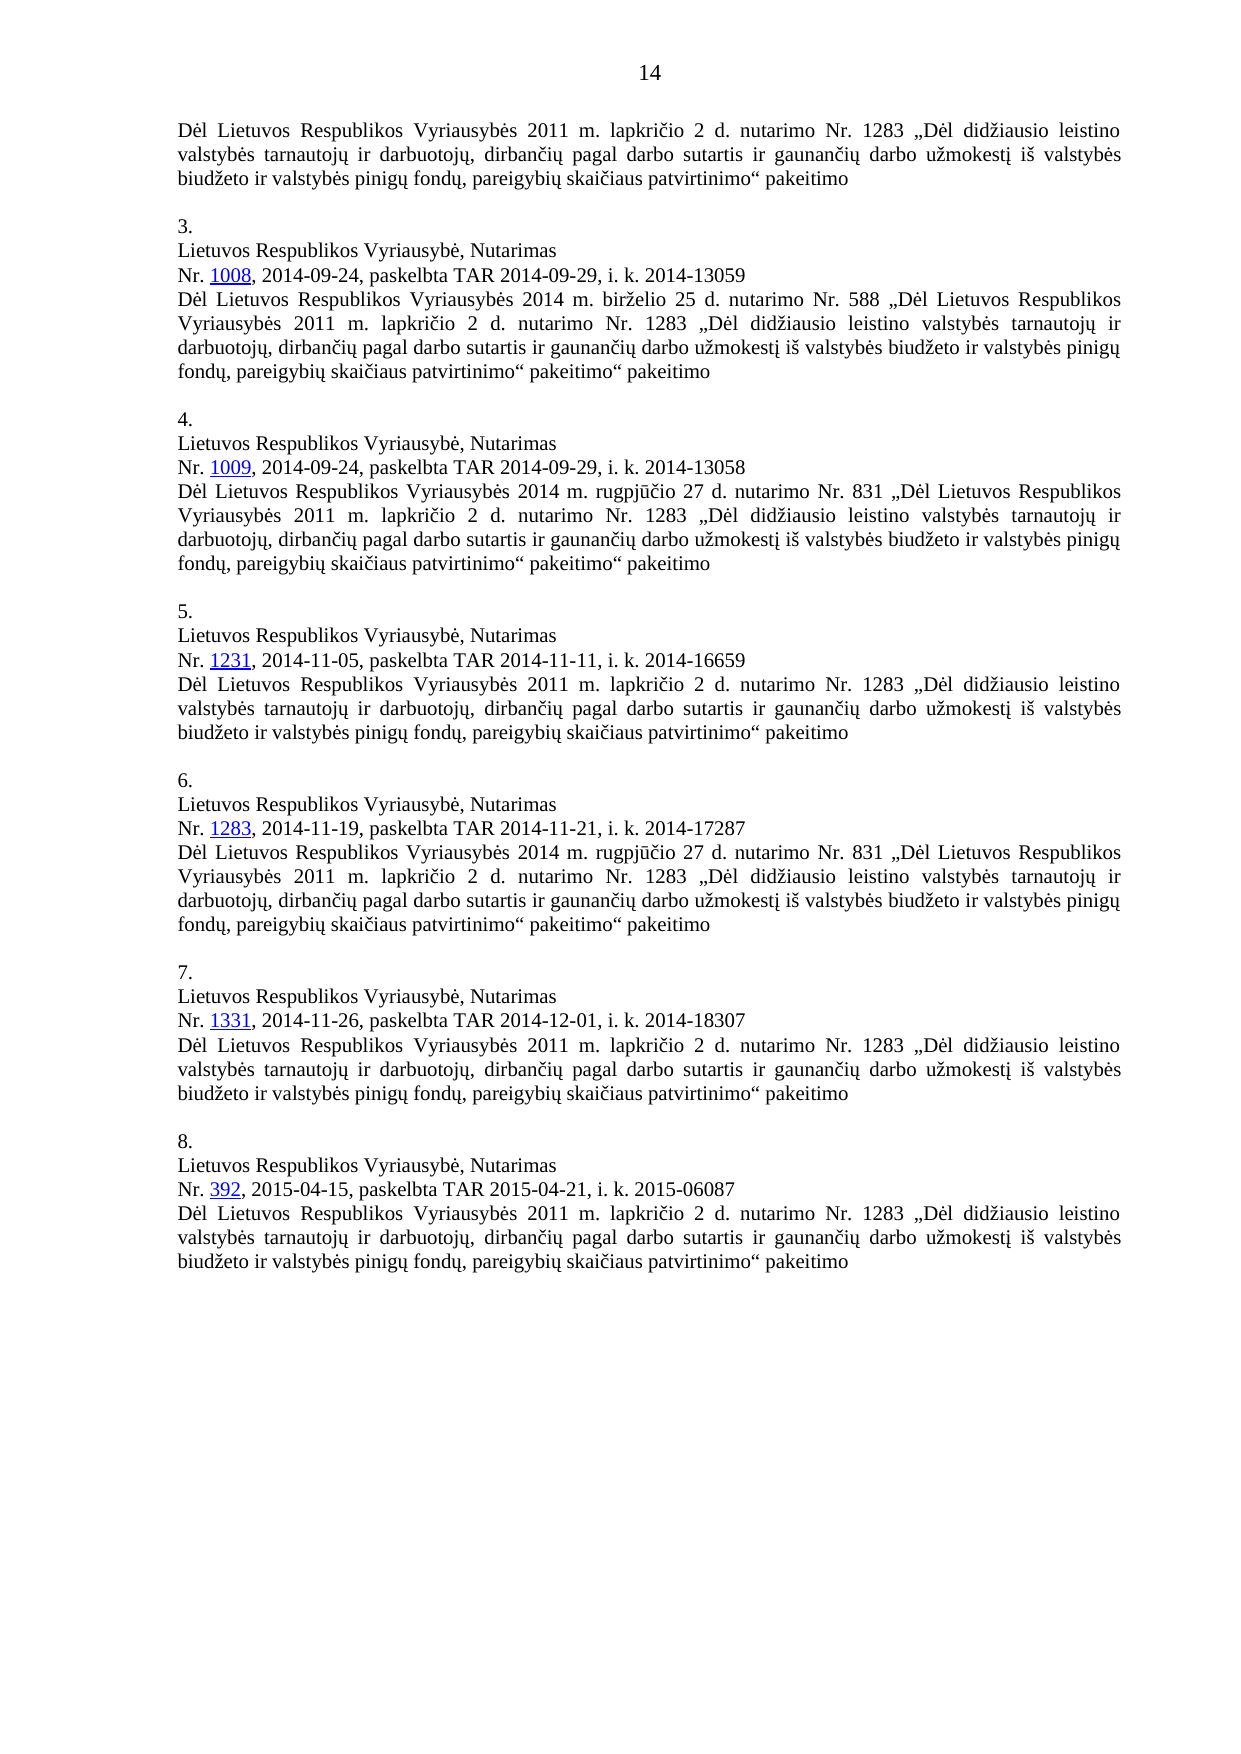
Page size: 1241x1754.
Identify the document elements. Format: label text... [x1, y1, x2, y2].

text Dėl Lietuvos Respublikos Vyriausybės 2011 m. lapkričio 2 d. nutarimo Nr. 1283 „Dėl didžiausio leistino valstybės tarnautojų ir darbuotojų, dirbančių pagal darbo sutartis ir gaunančių darbo užmokestį iš valstybės biudžeto ir valstybės pinigų fondų, pareigybių skaičiaus patvirtinimo“ pakeitimo [177, 1032, 1122, 1105]
text 7. [177, 960, 1122, 984]
text Lietuvos Respublikos Vyriausybė, Nutarimas [177, 431, 1122, 455]
text Lietuvos Respublikos Vyriausybė, Nutarimas [177, 1153, 1122, 1177]
text Dėl Lietuvos Respublikos Vyriausybės 2014 m. rugpjūčio 27 d. nutarimo Nr. 831 „Dėl Lietuvos Respublikos Vyriausybės 2011 m. lapkričio 2 d. nutarimo Nr. 1283 „Dėl didžiausio leistino valstybės tarnautojų ir darbuotojų, dirbančių pagal darbo sutartis ir gaunančių darbo užmokestį iš valstybės biudžeto ir valstybės pinigų fondų, pareigybių skaičiaus patvirtinimo“ pakeitimo“ pakeitimo [177, 479, 1122, 575]
text Lietuvos Respublikos Vyriausybė, Nutarimas [177, 623, 1122, 647]
text Dėl Lietuvos Respublikos Vyriausybės 2014 m. birželio 25 d. nutarimo Nr. 588 „Dėl Lietuvos Respublikos Vyriausybės 2011 m. lapkričio 2 d. nutarimo Nr. 1283 „Dėl didžiausio leistino valstybės tarnautojų ir darbuotojų, dirbančių pagal darbo sutartis ir gaunančių darbo užmokestį iš valstybės biudžeto ir valstybės pinigų fondų, pareigybių skaičiaus patvirtinimo“ pakeitimo“ pakeitimo [177, 287, 1122, 383]
text Lietuvos Respublikos Vyriausybė, Nutarimas [177, 238, 1122, 262]
text Dėl Lietuvos Respublikos Vyriausybės 2011 m. lapkričio 2 d. nutarimo Nr. 1283 „Dėl didžiausio leistino valstybės tarnautojų ir darbuotojų, dirbančių pagal darbo sutartis ir gaunančių darbo užmokestį iš valstybės biudžeto ir valstybės pinigų fondų, pareigybių skaičiaus patvirtinimo“ pakeitimo [177, 1201, 1122, 1273]
text Nr. 1283, 2014-11-19, paskelbta TAR 2014-11-21, i. k. 2014-17287 [177, 816, 1122, 840]
text 4. [177, 407, 1122, 431]
text Dėl Lietuvos Respublikos Vyriausybės 2014 m. rugpjūčio 27 d. nutarimo Nr. 831 „Dėl Lietuvos Respublikos Vyriausybės 2011 m. lapkričio 2 d. nutarimo Nr. 1283 „Dėl didžiausio leistino valstybės tarnautojų ir darbuotojų, dirbančių pagal darbo sutartis ir gaunančių darbo užmokestį iš valstybės biudžeto ir valstybės pinigų fondų, pareigybių skaičiaus patvirtinimo“ pakeitimo“ pakeitimo [177, 840, 1122, 936]
text 5. [177, 599, 1122, 623]
text Dėl Lietuvos Respublikos Vyriausybės 2011 m. lapkričio 2 d. nutarimo Nr. 1283 „Dėl didžiausio leistino valstybės tarnautojų ir darbuotojų, dirbančių pagal darbo sutartis ir gaunančių darbo užmokestį iš valstybės biudžeto ir valstybės pinigų fondų, pareigybių skaičiaus patvirtinimo“ pakeitimo [177, 672, 1122, 744]
text Nr. 1231, 2014-11-05, paskelbta TAR 2014-11-11, i. k. 2014-16659 [177, 647, 1122, 672]
text Nr. 1008, 2014-09-24, paskelbta TAR 2014-09-29, i. k. 2014-13059 [177, 262, 1122, 287]
text Lietuvos Respublikos Vyriausybė, Nutarimas [177, 792, 1122, 816]
text Nr. 1331, 2014-11-26, paskelbta TAR 2014-12-01, i. k. 2014-18307 [177, 1008, 1122, 1032]
text Nr. 392, 2015-04-15, paskelbta TAR 2015-04-21, i. k. 2015-06087 [177, 1177, 1122, 1201]
text 8. [177, 1129, 1122, 1153]
text Dėl Lietuvos Respublikos Vyriausybės 2011 m. lapkričio 2 d. nutarimo Nr. 1283 „Dėl didžiausio leistino valstybės tarnautojų ir darbuotojų, dirbančių pagal darbo sutartis ir gaunančių darbo užmokestį iš valstybės biudžeto ir valstybės pinigų fondų, pareigybių skaičiaus patvirtinimo“ pakeitimo [177, 118, 1122, 190]
text 3. [177, 214, 1122, 238]
text Lietuvos Respublikos Vyriausybė, Nutarimas [177, 984, 1122, 1008]
text Nr. 1009, 2014-09-24, paskelbta TAR 2014-09-29, i. k. 2014-13058 [177, 455, 1122, 479]
text 6. [177, 768, 1122, 792]
